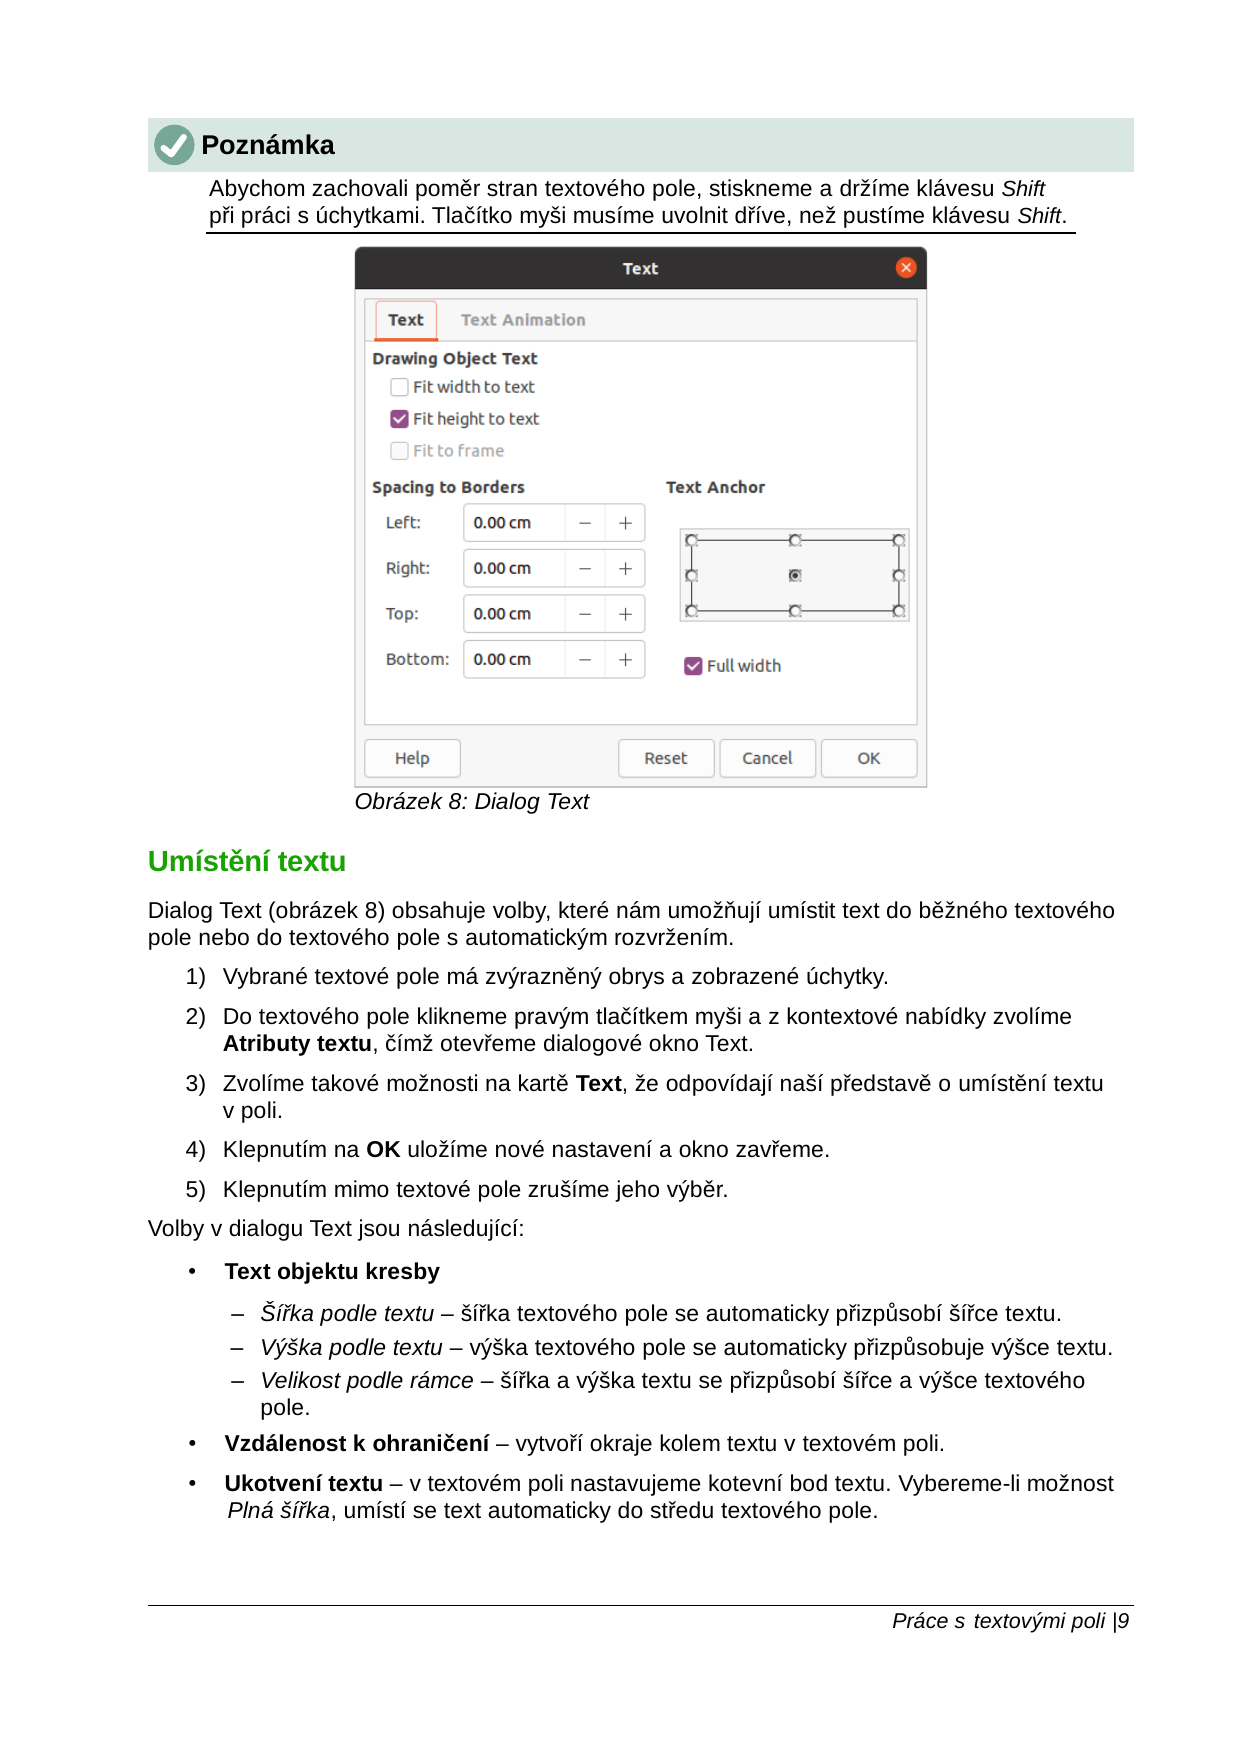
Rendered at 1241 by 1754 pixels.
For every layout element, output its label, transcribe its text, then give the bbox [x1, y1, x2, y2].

list Klepnutím mimo textové pole zrušíme jeho výběr. [206, 1175, 1134, 1202]
list Do textového pole klikneme pravým tlačítkem myši a z kontextové nabídky zvolíme Atributy textu, čímž otevřeme dialogové okno Text. [206, 1002, 1134, 1056]
text Abychom zachovali poměr stran textového pole, stiskneme a držíme klávesu Shift při práci s úchytkami. Tlačítko myši musíme uvolnit dříve, než pustíme klávesu Shift. [206, 172, 1076, 232]
list Text objektu kresby [185, 1254, 1134, 1287]
list Vzdálenost k ohraničení – vytvoří okraje kolem textu v textovém poli. [185, 1427, 1134, 1457]
list Velikost podle rámce – šířka a výška textu se přizpůsobí šířce a výšce textového pole. [231, 1366, 1134, 1421]
list Šířka podle textu – šířka textového pole se automaticky přizpůsobí šířce textu. [231, 1300, 1134, 1327]
text Volby v dialogu Text jsou následující: [148, 1215, 1134, 1242]
text Obrázek 8: Dialog Text [354, 788, 927, 814]
subtitle Umístění textu [148, 844, 1134, 877]
list Dialog Text (obrázek 8) obsahuje volby, které nám umožňují umístit text do běžného textového pole nebo do textového pole s automatickým rozvržením. [148, 896, 1134, 950]
list Vybrané textové pole má zvýrazněný obrys a zobrazené úchytky. [206, 963, 1134, 990]
subtitle Poznámka [148, 118, 1134, 172]
list Výška podle textu – výška textového pole se automaticky přizpůsobuje výšce textu. [230, 1333, 1134, 1360]
list Ukotvení textu – v textovém poli nastavujeme kotevní bod textu. Vybereme-li možnost Plná šířka, umístí se text automaticky do středu textového pole. [185, 1466, 1134, 1526]
list Klepnutím na OK uložíme nové nastavení a okno zavřeme. [206, 1136, 1134, 1163]
list Zvolíme takové možnosti na kartě Text, že odpovídají naší představě o umístění textu v poli. [206, 1069, 1134, 1123]
picture [354, 246, 928, 788]
